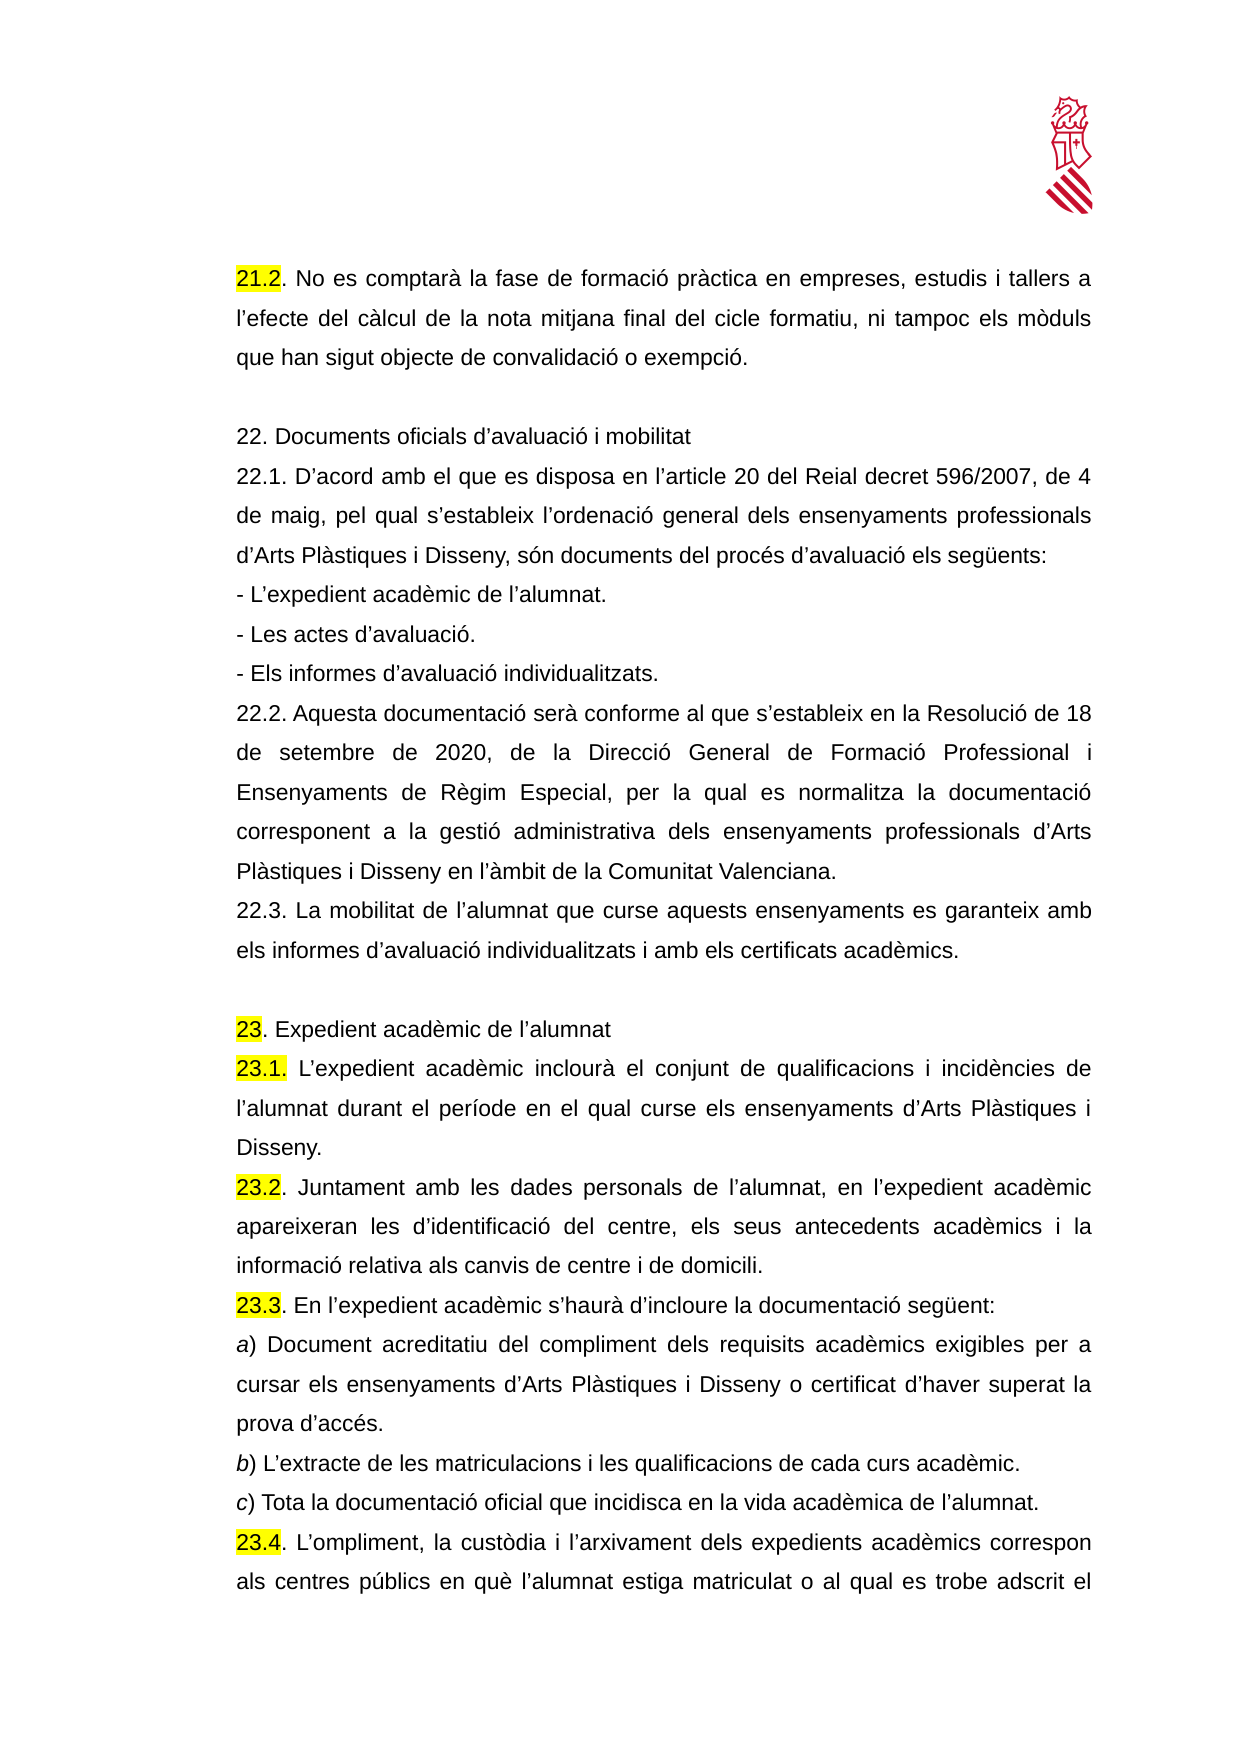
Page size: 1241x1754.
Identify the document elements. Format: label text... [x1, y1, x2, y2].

picture [1045, 95, 1093, 214]
text 22.1. D’acord amb el que es disposa en l’article 20 del Reial decret 596/2007, de 4 de maig, pel qual s’estableix l’ordenació general dels ensenyaments professionals d’Arts Plàstiques i Disseny, són documents del procés d’avaluació els següents: [236, 463, 1093, 568]
text c) Tota la documentació oficial que incidisca en la vida acadèmica de l’alumnat. [236, 1489, 1093, 1516]
text 23.4. L’ompliment, la custòdia i l’arxivament dels expedients acadèmics correspon als centres públics en què l’alumnat estiga matriculat o al qual es trobe adscrit el [236, 1529, 1093, 1594]
text 23.1. L’expedient acadèmic inclourà el conjunt de qualificacions i incidències de l’alumnat durant el període en el qual curse els ensenyaments d’Arts Plàstiques i Disseny. [236, 1055, 1093, 1160]
text b) L’extracte de les matriculacions i les qualificacions de cada curs acadèmic. [236, 1450, 1093, 1476]
text 22.3. La mobilitat de l’alumnat que curse aquests ensenyaments es garanteix amb els informes d’avaluació individualitzats i amb els certificats acadèmics. [236, 897, 1093, 963]
text - Els informes d’avaluació individualitzats. [236, 660, 1093, 687]
text 22. Documents oficials d’avaluació i mobilitat [236, 423, 1093, 450]
text - L’expedient acadèmic de l’alumnat. [236, 581, 1093, 608]
text - Les actes d’avaluació. [236, 621, 1093, 647]
text a) Document acreditatiu del compliment dels requisits acadèmics exigibles per a cursar els ensenyaments d’Arts Plàstiques i Disseny o certificat d’haver superat la prova d’accés. [236, 1331, 1093, 1437]
text 23.2. Juntament amb les dades personals de l’alumnat, en l’expedient acadèmic apareixeran les d’identificació del centre, els seus antecedents acadèmics i la informació relativa als canvis de centre i de domicili. [236, 1173, 1093, 1279]
text 21.2. No es comptarà la fase de formació pràctica en empreses, estudis i tallers a l’efecte del càlcul de la nota mitjana final del cicle formatiu, ni tampoc els mòduls que han sigut objecte de convalidació o exempció. [236, 265, 1093, 371]
text 23.3. En l’expedient acadèmic s’haurà d’incloure la documentació següent: [236, 1292, 1093, 1318]
text 23. Expedient acadèmic de l’alumnat [236, 1016, 1093, 1042]
text 22.2. Aquesta documentació serà conforme al que s’estableix en la Resolució de 18 de setembre de 2020, de la Direcció General de Formació Professional i Ensenyaments de Règim Especial, per la qual es normalitza la documentació corresponent a la gestió administrativa dels ensenyaments professionals d’Arts Plàstiques i Disseny en l’àmbit de la Comunitat Valenciana. [236, 700, 1093, 884]
